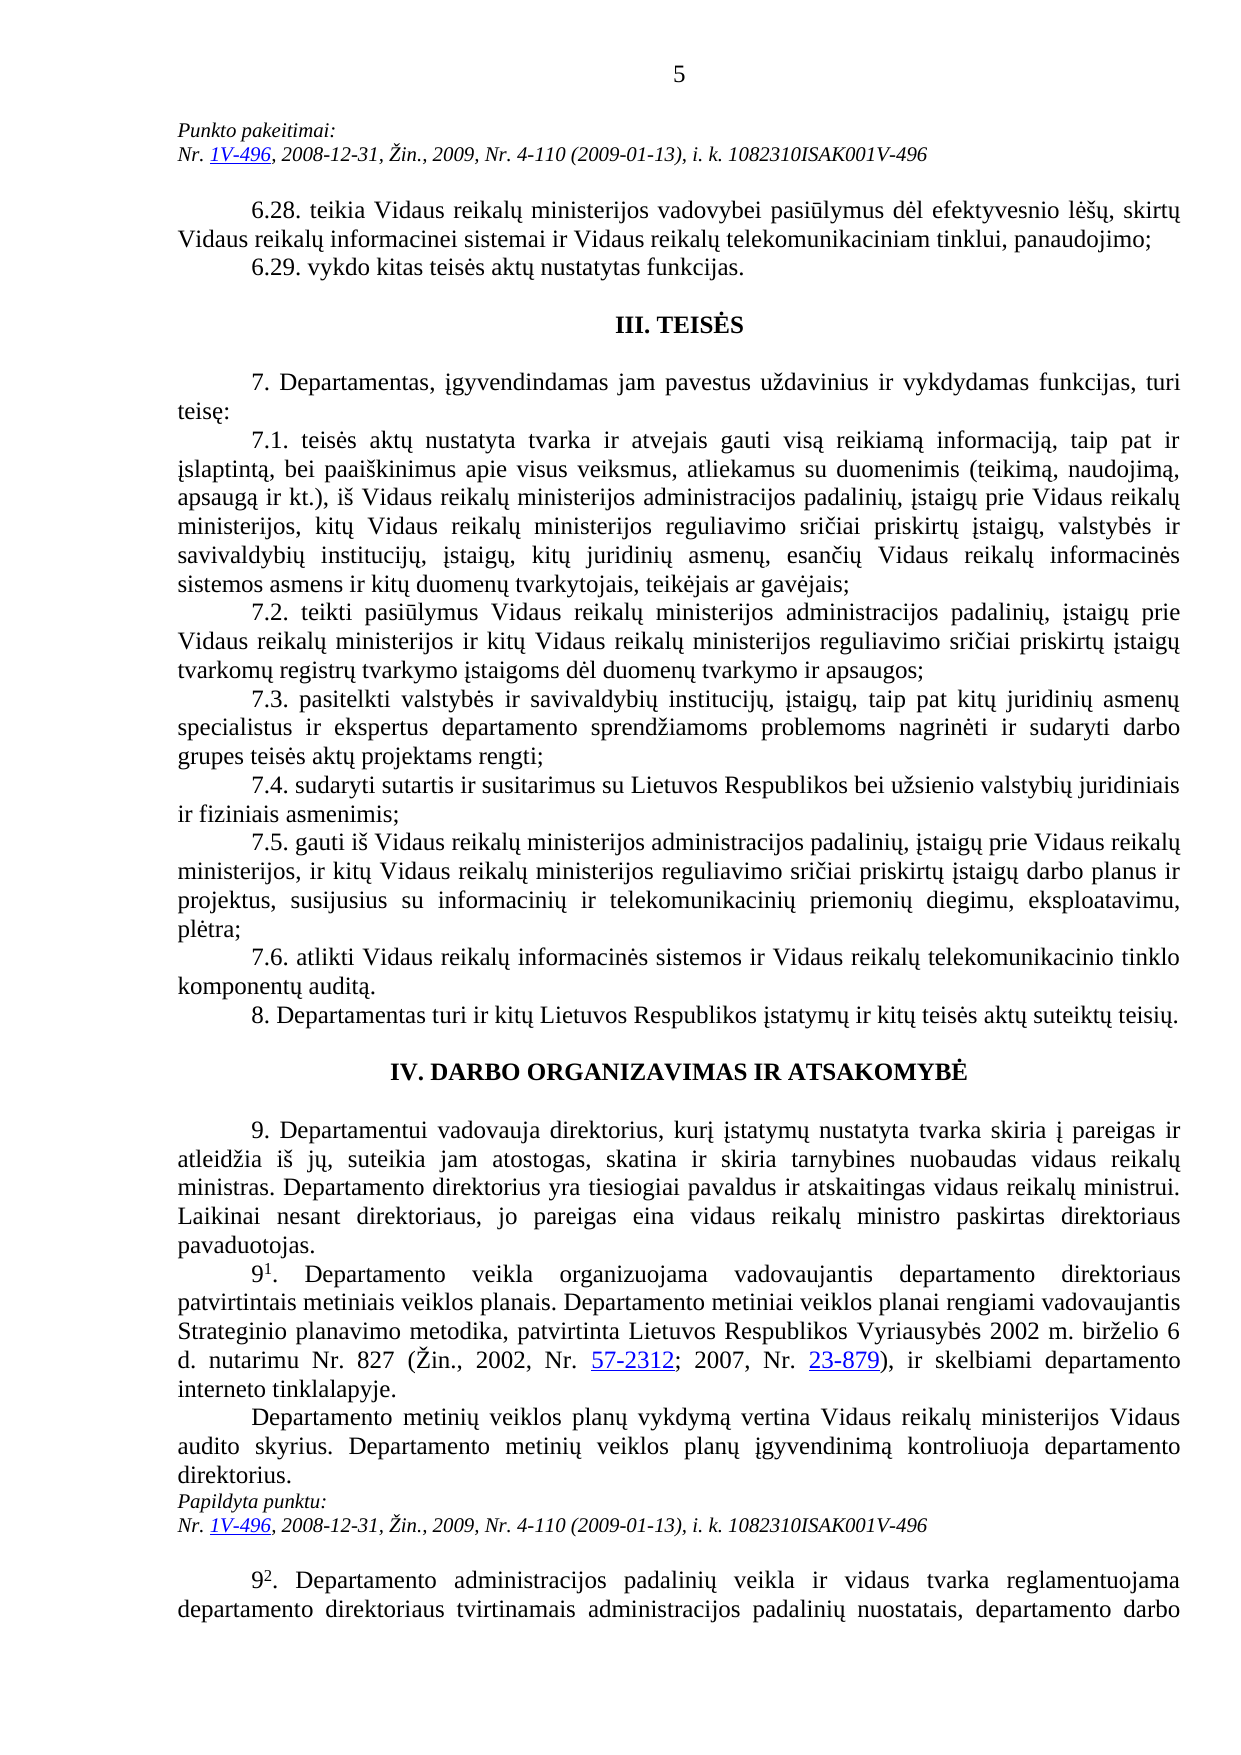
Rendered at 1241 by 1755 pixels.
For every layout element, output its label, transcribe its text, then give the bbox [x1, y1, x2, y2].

text 7.3. pasitelkti valstybės ir savivaldybių institucijų, įstaigų, taip pat kitų juridinių asmenų specialistus ir ekspertus departamento sprendžiamoms problemoms nagrinėti ir sudaryti darbo grupes teisės aktų projektams rengti; [177, 684, 1181, 770]
text 6.28. teikia Vidaus reikalų ministerijos vadovybei pasiūlymus dėl efektyvesnio lėšų, skirtų Vidaus reikalų informacinei sistemai ir Vidaus reikalų telekomunikaciniam tinklui, panaudojimo; [177, 195, 1181, 252]
text 7.5. gauti iš Vidaus reikalų ministerijos administracijos padalinių, įstaigų prie Vidaus reikalų ministerijos, ir kitų Vidaus reikalų ministerijos reguliavimo sričiai priskirtų įstaigų darbo planus ir projektus, susijusius su informacinių ir telekomunikacinių priemonių diegimu, eksploatavimu, plėtra; [177, 827, 1181, 942]
text 9. Departamentui vadovauja direktorius, kurį įstatymų nustatyta tvarka skiria į pareigas ir atleidžia iš jų, suteikia jam atostogas, skatina ir skiria tarnybines nuobaudas vidaus reikalų ministras. Departamento direktorius yra tiesiogiai pavaldus ir atskaitingas vidaus reikalų ministrui. Laikinai nesant direktoriaus, jo pareigas eina vidaus reikalų ministro paskirtas direktoriaus pavaduotojas. [177, 1115, 1181, 1259]
text 92. Departamento administracijos padalinių veikla ir vidaus tvarka reglamentuojama departamento direktoriaus tvirtinamais administracijos padalinių nuostatais, departamento darbo [177, 1566, 1181, 1623]
text 7.1. teisės aktų nustatyta tvarka ir atvejais gauti visą reikiamą informaciją, taip pat ir įslaptintą, bei paaiškinimus apie visus veiksmus, atliekamus su duomenimis (teikimą, naudojimą, apsaugą ir kt.), iš Vidaus reikalų ministerijos administracijos padalinių, įstaigų prie Vidaus reikalų ministerijos, kitų Vidaus reikalų ministerijos reguliavimo sričiai priskirtų įstaigų, valstybės ir savivaldybių institucijų, įstaigų, kitų juridinių asmenų, esančių Vidaus reikalų informacinės sistemos asmens ir kitų duomenų tvarkytojais, teikėjais ar gavėjais; [177, 425, 1181, 597]
text 6.29. vykdo kitas teisės aktų nustatytas funkcijas. [177, 252, 1181, 281]
text Nr. 1V-496, 2008-12-31, Žin., 2009, Nr. 4-110 (2009-01-13), i. k. 1082310ISAK001V-496 [177, 1513, 1181, 1537]
text 7. Departamentas, įgyvendindamas jam pavestus uždavinius ir vykdydamas funkcijas, turi teisę: [177, 367, 1181, 425]
text Papildyta punktu: [177, 1489, 1181, 1513]
text Departamento metinių veiklos planų vykdymą vertina Vidaus reikalų ministerijos Vidaus audito skyrius. Departamento metinių veiklos planų įgyvendinimą kontroliuoja departamento direktorius. [177, 1402, 1181, 1489]
text Nr. 1V-496, 2008-12-31, Žin., 2009, Nr. 4-110 (2009-01-13), i. k. 1082310ISAK001V-496 [177, 142, 1181, 166]
text 8. Departamentas turi ir kitų Lietuvos Respublikos įstatymų ir kitų teisės aktų suteiktų teisių. [177, 1000, 1181, 1029]
text 91. Departamento veikla organizuojama vadovaujantis departamento direktoriaus patvirtintais metiniais veiklos planais. Departamento metiniai veiklos planai rengiami vadovaujantis Strateginio planavimo metodika, patvirtinta Lietuvos Respublikos Vyriausybės 2002 m. birželio 6 d. nutarimu Nr. 827 (Žin., 2002, Nr. 57-2312; 2007, Nr. 23-879), ir skelbiami departamento interneto tinklalapyje. [177, 1259, 1181, 1402]
text IV. DARBO ORGANIZAVIMAS IR ATSAKOMYBĖ [177, 1057, 1181, 1086]
text Punkto pakeitimai: [177, 118, 1181, 142]
text III. TEISĖS [177, 310, 1181, 339]
text 7.2. teikti pasiūlymus Vidaus reikalų ministerijos administracijos padalinių, įstaigų prie Vidaus reikalų ministerijos ir kitų Vidaus reikalų ministerijos reguliavimo sričiai priskirtų įstaigų tvarkomų registrų tvarkymo įstaigoms dėl duomenų tvarkymo ir apsaugos; [177, 597, 1181, 684]
text 7.4. sudaryti sutartis ir susitarimus su Lietuvos Respublikos bei užsienio valstybių juridiniais ir fiziniais asmenimis; [177, 770, 1181, 827]
text 7.6. atlikti Vidaus reikalų informacinės sistemos ir Vidaus reikalų telekomunikacinio tinklo komponentų auditą. [177, 942, 1181, 1000]
